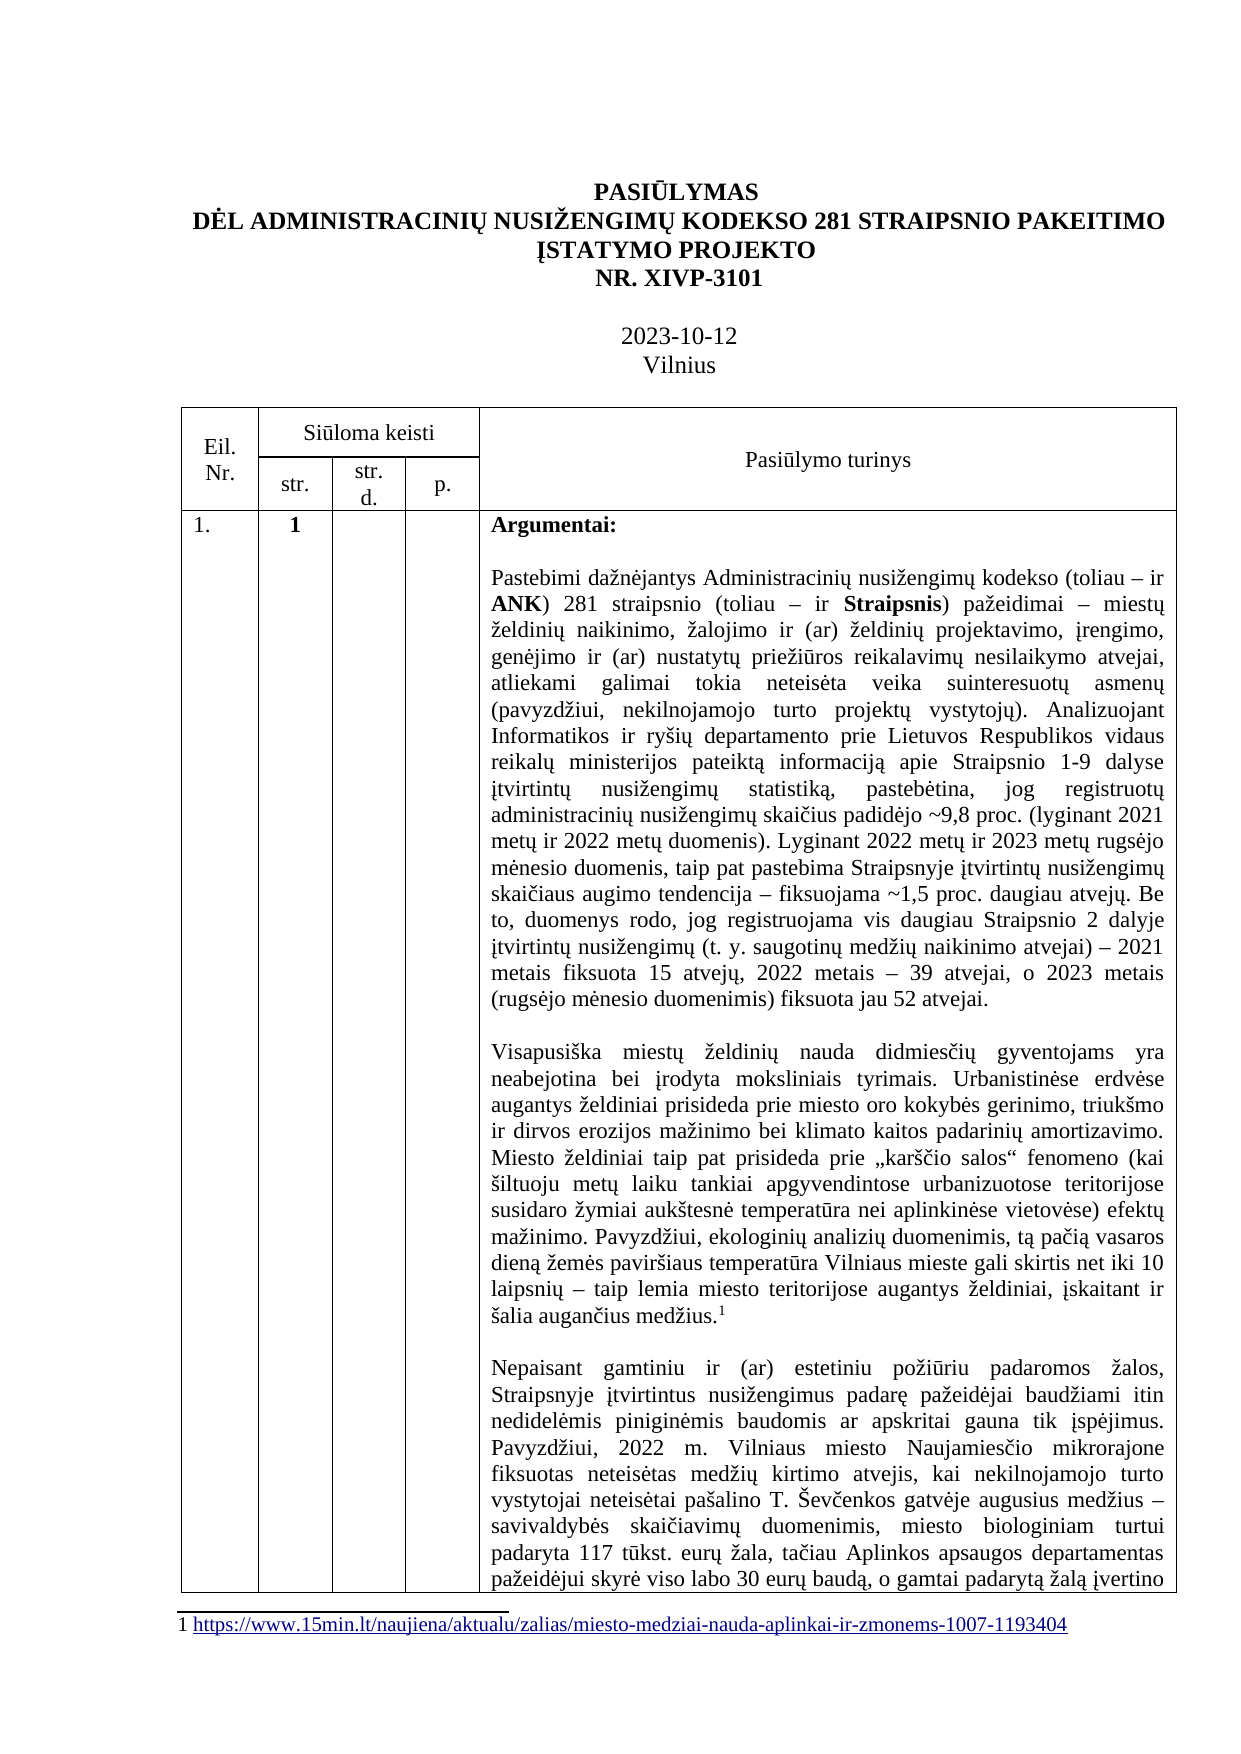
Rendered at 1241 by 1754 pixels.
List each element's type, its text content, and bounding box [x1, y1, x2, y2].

table_header Eil. Nr. [182, 408, 258, 510]
table_cell Argumentai: Pastebimi dažnėjantys Administracinių nusižengimų kodekso (toliau – ir ANK) 281 straipsnio (toliau – ir Straipsnis) pažeidimai – miestų želdinių naikinimo, žalojimo ir (ar) želdinių projektavimo, įrengimo, genėjimo ir (ar) nustatytų priežiūros reikalavimų nesilaikymo atvejai, atliekami galimai tokia neteisėta veika suinteresuotų asmenų (pavyzdžiui, nekilnojamojo turto projektų vystytojų). Analizuojant Informatikos ir ryšių departamento prie Lietuvos Respublikos vidaus reikalų ministerijos pateiktą informaciją apie Straipsnio 1-9 dalyse įtvirtintų nusižengimų statistiką, pastebėtina, jog registruotų administracinių nusižengimų skaičius padidėjo ~9,8 proc. (lyginant 2021 metų ir 2022 metų duomenis). Lyginant 2022 metų ir 2023 metų rugsėjo mėnesio duomenis, taip pat pastebima Straipsnyje įtvirtintų nusižengimų skaičiaus augimo tendencija – fiksuojama ~1,5 proc. daugiau atvejų. Be to, duomenys rodo, jog registruojama vis daugiau Straipsnio 2 dalyje įtvirtintų nusižengimų (t. y. saugotinų medžių naikinimo atvejai) – 2021 metais fiksuota 15 atvejų, 2022 metais – 39 atvejai, o 2023 metais (rugsėjo mėnesio duomenimis) fiksuota jau 52 atvejai. Visapusiška miestų želdinių nauda didmiesčių gyventojams yra neabejotina bei įrodyta moksliniais tyrimais. Urbanistinėse erdvėse augantys želdiniai prisideda prie miesto oro kokybės gerinimo, triukšmo ir dirvos erozijos mažinimo bei klimato kaitos padarinių amortizavimo. Miesto želdiniai taip pat prisideda prie „karščio salos“ fenomeno (kai šiltuoju metų laiku tankiai apgyvendintose urbanizuotose teritorijose susidaro žymiai aukštesnė temperatūra nei aplinkinėse vietovėse) efektų mažinimo. Pavyzdžiui, ekologinių analizių duomenimis, tą pačią vasaros dieną žemės paviršiaus temperatūra Vilniaus mieste gali skirtis net iki 10 laipsnių – taip lemia miesto teritorijose augantys želdiniai, įskaitant ir šalia augančius medžius. Nepaisant gamtiniu ir (ar) estetiniu požiūriu padaromos žalos, Straipsnyje įtvirtintus nusižengimus padarę pažeidėjai baudžiami itin nedidelėmis piniginėmis baudomis ar apskritai gauna tik įspėjimus. Pavyzdžiui, 2022 m. Vilniaus miesto Naujamiesčio mikrorajone fiksuotas neteisėtas medžių kirtimo atvejis, kai nekilnojamojo turto vystytojai neteisėtai pašalino T. Ševčenkos gatvėje augusius medžius – savivaldybės skaičiavimų duomenimis, miesto biologiniam turtui padaryta 117 tūkst. eurų žala, tačiau Aplinkos apsaugos departamentas pažeidėjui skyrė viso labo 30 eurų baudą, o gamtai padarytą žalą įvertino [480, 511, 1176, 1592]
text PASIŪLYMAS [177, 177, 1181, 206]
text DĖL ADMINISTRACINIŲ NUSIŽENGIMŲ KODEKSO 281 STRAIPSNIO PAKEITIMO ĮSTATYMO PROJEKTO [177, 206, 1181, 263]
table_cell 1. [182, 511, 258, 1592]
text NR. XIVP-3101 [177, 263, 1181, 292]
table_cell 1 [259, 511, 332, 1592]
table_cell [406, 511, 479, 1592]
table_cell str. d. [333, 458, 405, 510]
table_cell p. [406, 458, 479, 510]
table_header Pasiūlymo turinys [480, 408, 1176, 510]
table_cell [333, 511, 405, 1592]
text 2023-10-12 [177, 321, 1181, 350]
table_header Siūloma keisti [259, 408, 479, 456]
table_cell str. [259, 458, 332, 510]
text Vilnius [177, 350, 1181, 378]
